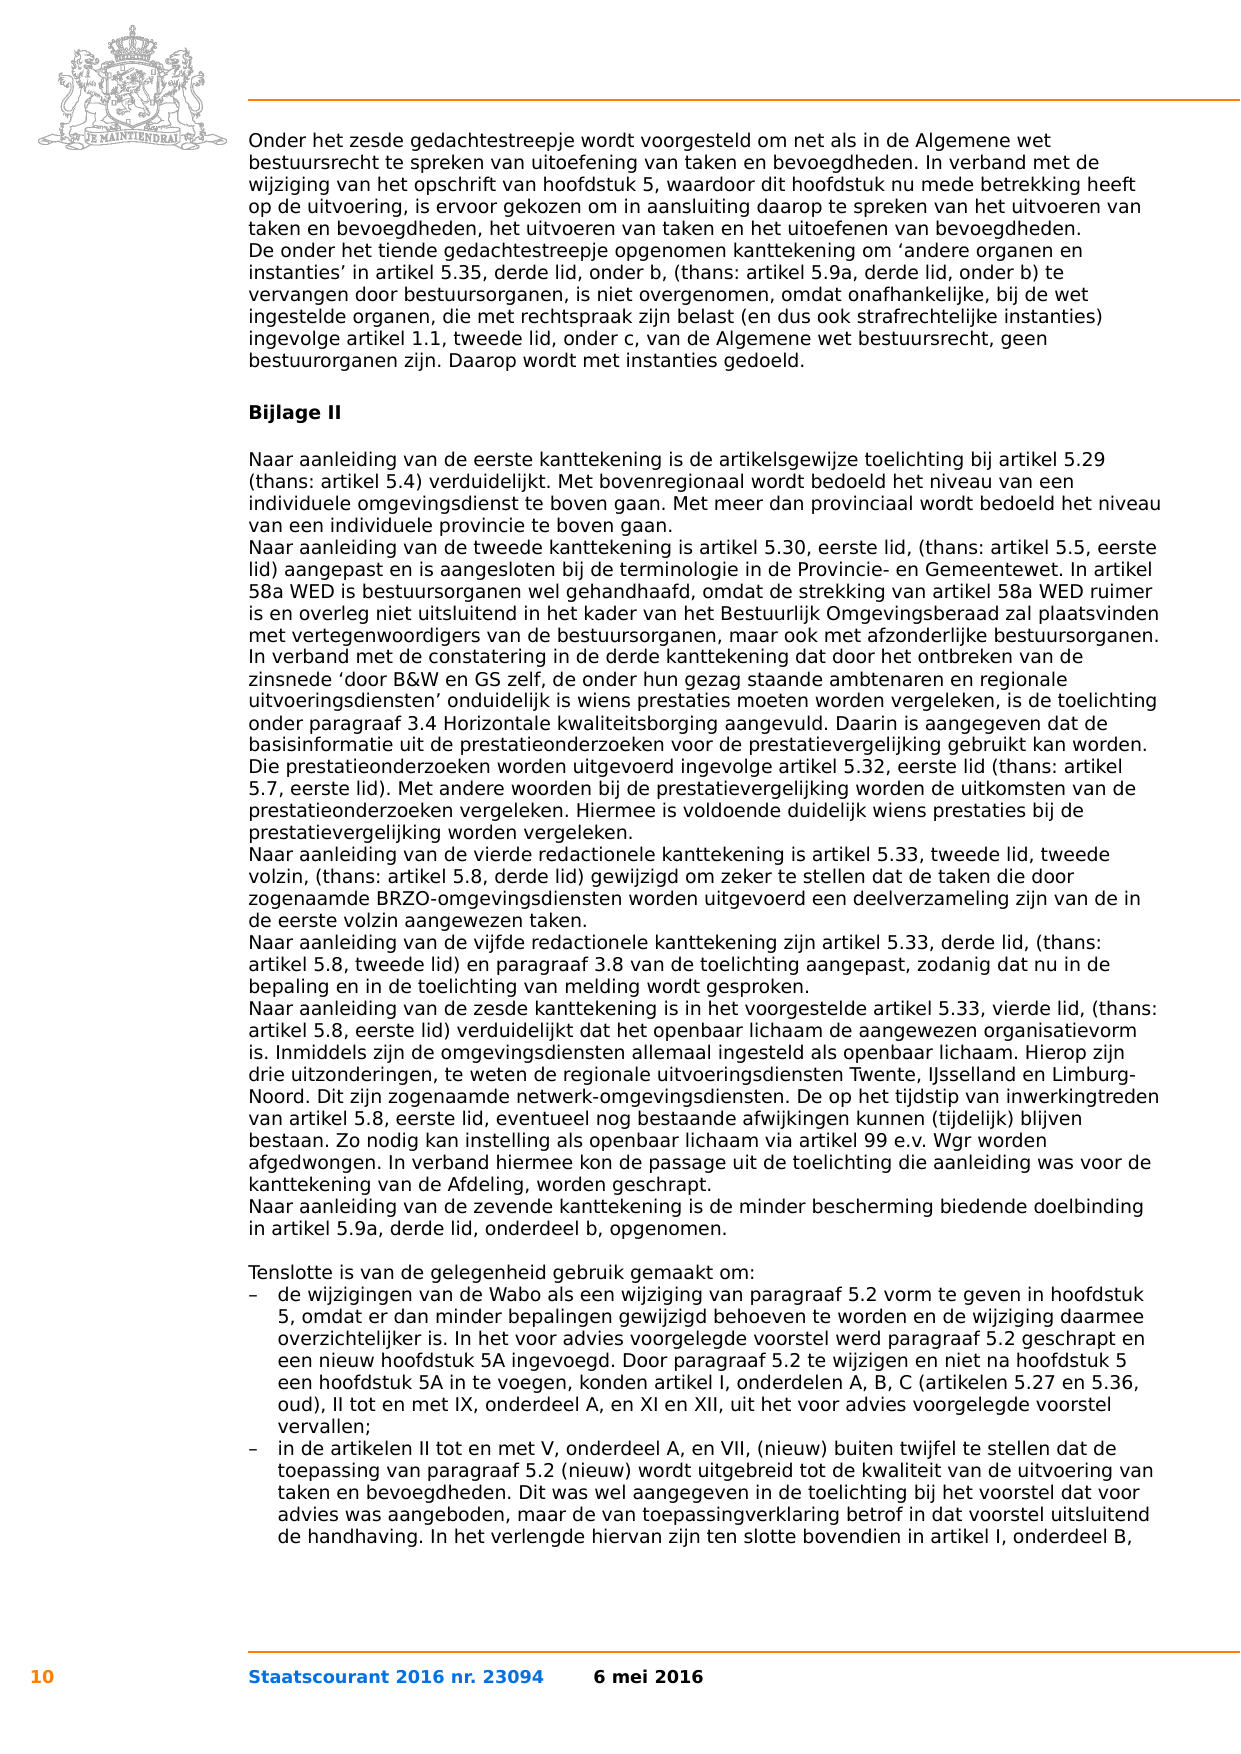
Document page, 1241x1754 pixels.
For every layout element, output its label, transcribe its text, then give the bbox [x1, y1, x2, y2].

text Naar aanleiding van de vijfde redactionele kanttekening zijn artikel 5.33, derde lid, (thans: artikel 5.8, tweede lid) en paragraaf 3.8 van de toelichting aangepast, zodanig dat nu in de bepaling en in de toelichting van melding wordt gesproken. [248, 932, 1163, 998]
text – in de artikelen II tot en met V, onderdeel A, en VII, (nieuw) buiten twijfel te stellen dat de toepassing van paragraaf 5.2 (nieuw) wordt uitgebreid tot de kwaliteit van de uitvoering van taken en bevoegdheden. Dit was wel aangegeven in de toelichting bij het voorstel dat voor advies was aangeboden, maar de van toepassingverklaring betrof in dat voorstel uitsluitend de handhaving. In het verlengde hiervan zijn ten slotte bovendien in artikel I, onderdeel B, [248, 1438, 1163, 1547]
text Tenslotte is van de gelegenheid gebruik gemaakt om: [248, 1262, 1163, 1284]
text Naar aanleiding van de vierde redactionele kanttekening is artikel 5.33, tweede lid, tweede volzin, (thans: artikel 5.8, derde lid) gewijzigd om zeker te stellen dat de taken die door zogenaamde BRZO-omgevingsdiensten worden uitgevoerd een deelverzameling zijn van de in de eerste volzin aangewezen taken. [248, 844, 1163, 932]
text De onder het tiende gedachtestreepje opgenomen kanttekening om ‘andere organen en instanties’ in artikel 5.35, derde lid, onder b, (thans: artikel 5.9a, derde lid, onder b) te vervangen door bestuursorganen, is niet overgenomen, omdat onafhankelijke, bij de wet ingestelde organen, die met rechtspraak zijn belast (en dus ook strafrechtelijke instanties) ingevolge artikel 1.1, tweede lid, onder c, van de Algemene wet bestuursrecht, geen bestuurorganen zijn. Daarop wordt met instanties gedoeld. [248, 240, 1163, 372]
text Naar aanleiding van de tweede kanttekening is artikel 5.30, eerste lid, (thans: artikel 5.5, eerste lid) aangepast en is aangesloten bij de terminologie in de Provincie- en Gemeentewet. In artikel 58a WED is bestuursorganen wel gehandhaafd, omdat de strekking van artikel 58a WED ruimer is en overleg niet uitsluitend in het kader van het Bestuurlijk Omgevingsberaad zal plaatsvinden met vertegenwoordigers van de bestuursorganen, maar ook met afzonderlijke bestuursorganen. [248, 537, 1163, 646]
text Naar aanleiding van de eerste kanttekening is de artikelsgewijze toelichting bij artikel 5.29 (thans: artikel 5.4) verduidelijkt. Met bovenregionaal wordt bedoeld het niveau van een individuele omgevingsdienst te boven gaan. Met meer dan provinciaal wordt bedoeld het niveau van een individuele provincie te boven gaan. [248, 449, 1163, 537]
subtitle Bijlage II [248, 402, 1163, 424]
text Naar aanleiding van de zevende kanttekening is de minder bescherming biedende doelbinding in artikel 5.9a, derde lid, onderdeel b, opgenomen. [248, 1196, 1163, 1240]
text Naar aanleiding van de zesde kanttekening is in het voorgestelde artikel 5.33, vierde lid, (thans: artikel 5.8, eerste lid) verduidelijkt dat het openbaar lichaam de aangewezen organisatievorm is. Inmiddels zijn de omgevingsdiensten allemaal ingesteld als openbaar lichaam. Hierop zijn drie uitzonderingen, te weten de regionale uitvoeringsdiensten Twente, IJsselland en Limburg-Noord. Dit zijn zogenaamde netwerk-omgevingsdiensten. De op het tijdstip van inwerkingtreden van artikel 5.8, eerste lid, eventueel nog bestaande afwijkingen kunnen (tijdelijk) blijven bestaan. Zo nodig kan instelling als openbaar lichaam via artikel 99 e.v. Wgr worden afgedwongen. In verband hiermee kon de passage uit de toelichting die aanleiding was voor de kanttekening van de Afdeling, worden geschrapt. [248, 998, 1163, 1196]
picture [38, 25, 227, 150]
text – de wijzigingen van de Wabo als een wijziging van paragraaf 5.2 vorm te geven in hoofdstuk 5, omdat er dan minder bepalingen gewijzigd behoeven te worden en de wijziging daarmee overzichtelijker is. In het voor advies voorgelegde voorstel werd paragraaf 5.2 geschrapt en een nieuw hoofdstuk 5A ingevoegd. Door paragraaf 5.2 te wijzigen en niet na hoofdstuk 5 een hoofdstuk 5A in te voegen, konden artikel I, onderdelen A, B, C (artikelen 5.27 en 5.36, oud), II tot en met IX, onderdeel A, en XI en XII, uit het voor advies voorgelegde voorstel vervallen; [248, 1284, 1163, 1438]
text In verband met de constatering in de derde kanttekening dat door het ontbreken van de zinsnede ‘door B&W en GS zelf, de onder hun gezag staande ambtenaren en regionale uitvoeringsdiensten’ onduidelijk is wiens prestaties moeten worden vergeleken, is de toelichting onder paragraaf 3.4 Horizontale kwaliteitsborging aangevuld. Daarin is aangegeven dat de basisinformatie uit de prestatieonderzoeken voor de prestatievergelijking gebruikt kan worden. Die prestatieonderzoeken worden uitgevoerd ingevolge artikel 5.32, eerste lid (thans: artikel 5.7, eerste lid). Met andere woorden bij de prestatievergelijking worden de uitkomsten van de prestatieonderzoeken vergeleken. Hiermee is voldoende duidelijk wiens prestaties bij de prestatievergelijking worden vergeleken. [248, 646, 1163, 844]
text Onder het zesde gedachtestreepje wordt voorgesteld om net als in de Algemene wet bestuursrecht te spreken van uitoefening van taken en bevoegdheden. In verband met de wijziging van het opschrift van hoofdstuk 5, waardoor dit hoofdstuk nu mede betrekking heeft op de uitvoering, is ervoor gekozen om in aansluiting daarop te spreken van het uitvoeren van taken en bevoegdheden, het uitvoeren van taken en het uitoefenen van bevoegdheden. [248, 130, 1163, 240]
